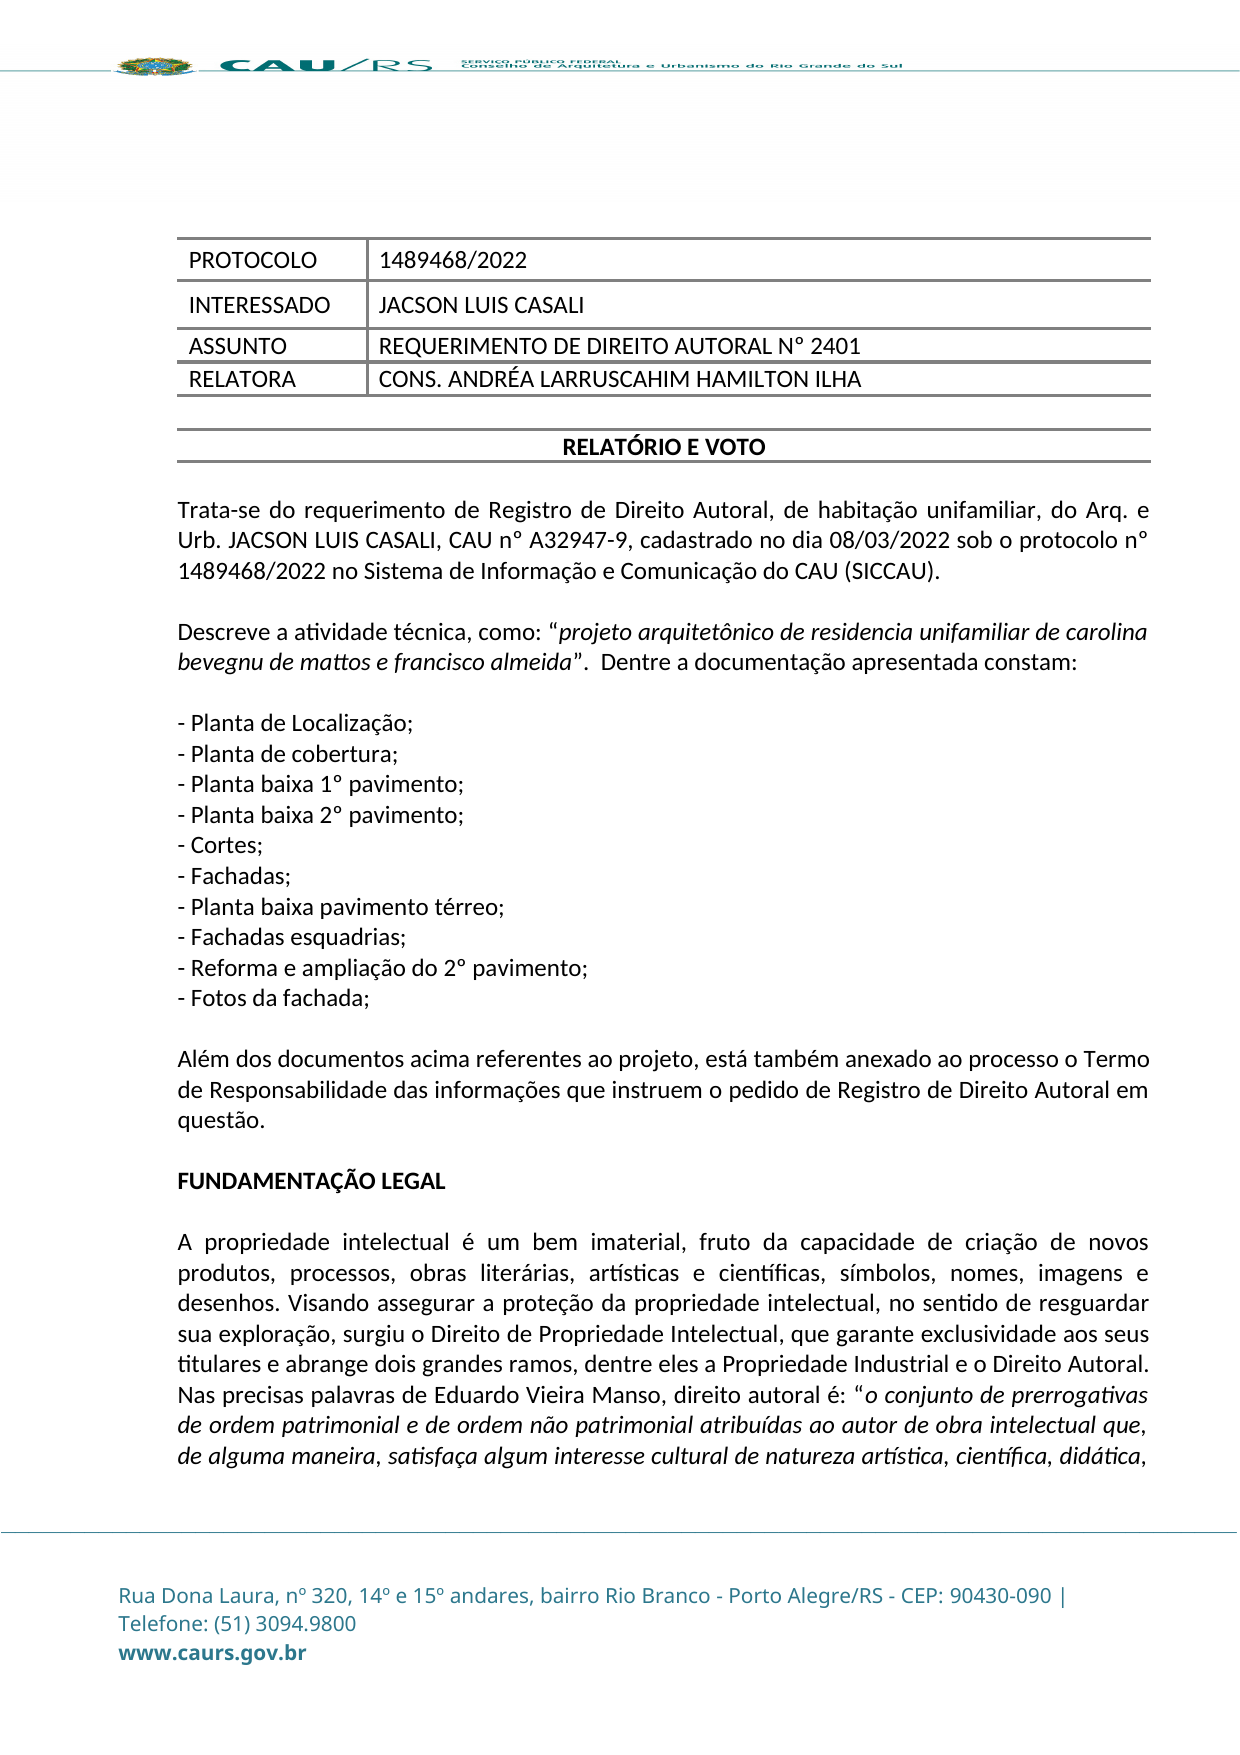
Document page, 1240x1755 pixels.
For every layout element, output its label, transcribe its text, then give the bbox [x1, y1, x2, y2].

table_cell RELATORA [177, 364, 366, 394]
text - Planta baixa 2º pavimento; [177, 799, 1151, 829]
text - Planta baixa 1º pavimento; [177, 768, 1151, 799]
table_cell REQUERIMENTO DE DIREITO AUTORAL Nº 2401 [369, 330, 1151, 360]
table_cell JACSON LUIS CASALI [369, 282, 1151, 327]
text - Planta de Localização; [177, 707, 1151, 738]
text Trata-se do requerimento de Registro de Direito Autoral, de habitação unifamiliar, do Arq. e Urb. JACSON LUIS CASALI, CAU nº A32947-9, cadastrado no dia 08/03/2022 sob o protocolo nº 1489468/2022 no Sistema de Informação e Comunicação do CAU (SICCAU). [177, 494, 1151, 585]
text A propriedade intelectual é um bem imaterial, fruto da capacidade de criação de novos produtos, processos, obras literárias, artísticas e científicas, símbolos, nomes, imagens e desenhos. Visando assegurar a proteção da propriedade intelectual, no sentido de resguardar sua exploração, surgiu o Direito de Propriedade Intelectual, que garante exclusividade aos seus titulares e abrange dois grandes ramos, dentre eles a Propriedade Industrial e o Direito Autoral. Nas precisas palavras de Eduardo Vieira Manso, direito autoral é: “o conjunto de prerrogativas de ordem patrimonial e de ordem não patrimonial atribuídas ao autor de obra intelectual que, de alguma maneira, satisfaça algum interesse cultural de natureza artística, científica, didática, [177, 1226, 1151, 1471]
text Descreve a atividade técnica, como: “projeto arquitetônico de residencia unifamiliar de carolina bevegnu de mattos e francisco almeida”. Dentre a documentação apresentada constam: [177, 616, 1151, 677]
text FUNDAMENTAÇÃO LEGAL [177, 1165, 1151, 1196]
text Além dos documentos acima referentes ao projeto, está também anexado ao processo o Termo de Responsabilidade das informações que instruem o pedido de Registro de Direito Autoral em questão. [177, 1043, 1151, 1135]
table_cell INTERESSADO [177, 282, 366, 327]
text - Fachadas esquadrias; [177, 921, 1151, 952]
table_header PROTOCOLO [177, 240, 366, 279]
table_cell CONS. ANDRÉA LARRUSCAHIM HAMILTON ILHA [369, 364, 1151, 394]
text - Cortes; [177, 829, 1151, 860]
text - Reforma e ampliação do 2º pavimento; [177, 952, 1151, 982]
text - Planta de cobertura; [177, 738, 1151, 768]
text - Fotos da fachada; [177, 982, 1151, 1013]
text - Fachadas; [177, 860, 1151, 891]
table_header RELATÓRIO E VOTO [177, 431, 1151, 460]
table_header 1489468/2022 [369, 240, 1151, 279]
text - Planta baixa pavimento térreo; [177, 891, 1151, 921]
table_cell ASSUNTO [177, 330, 366, 360]
